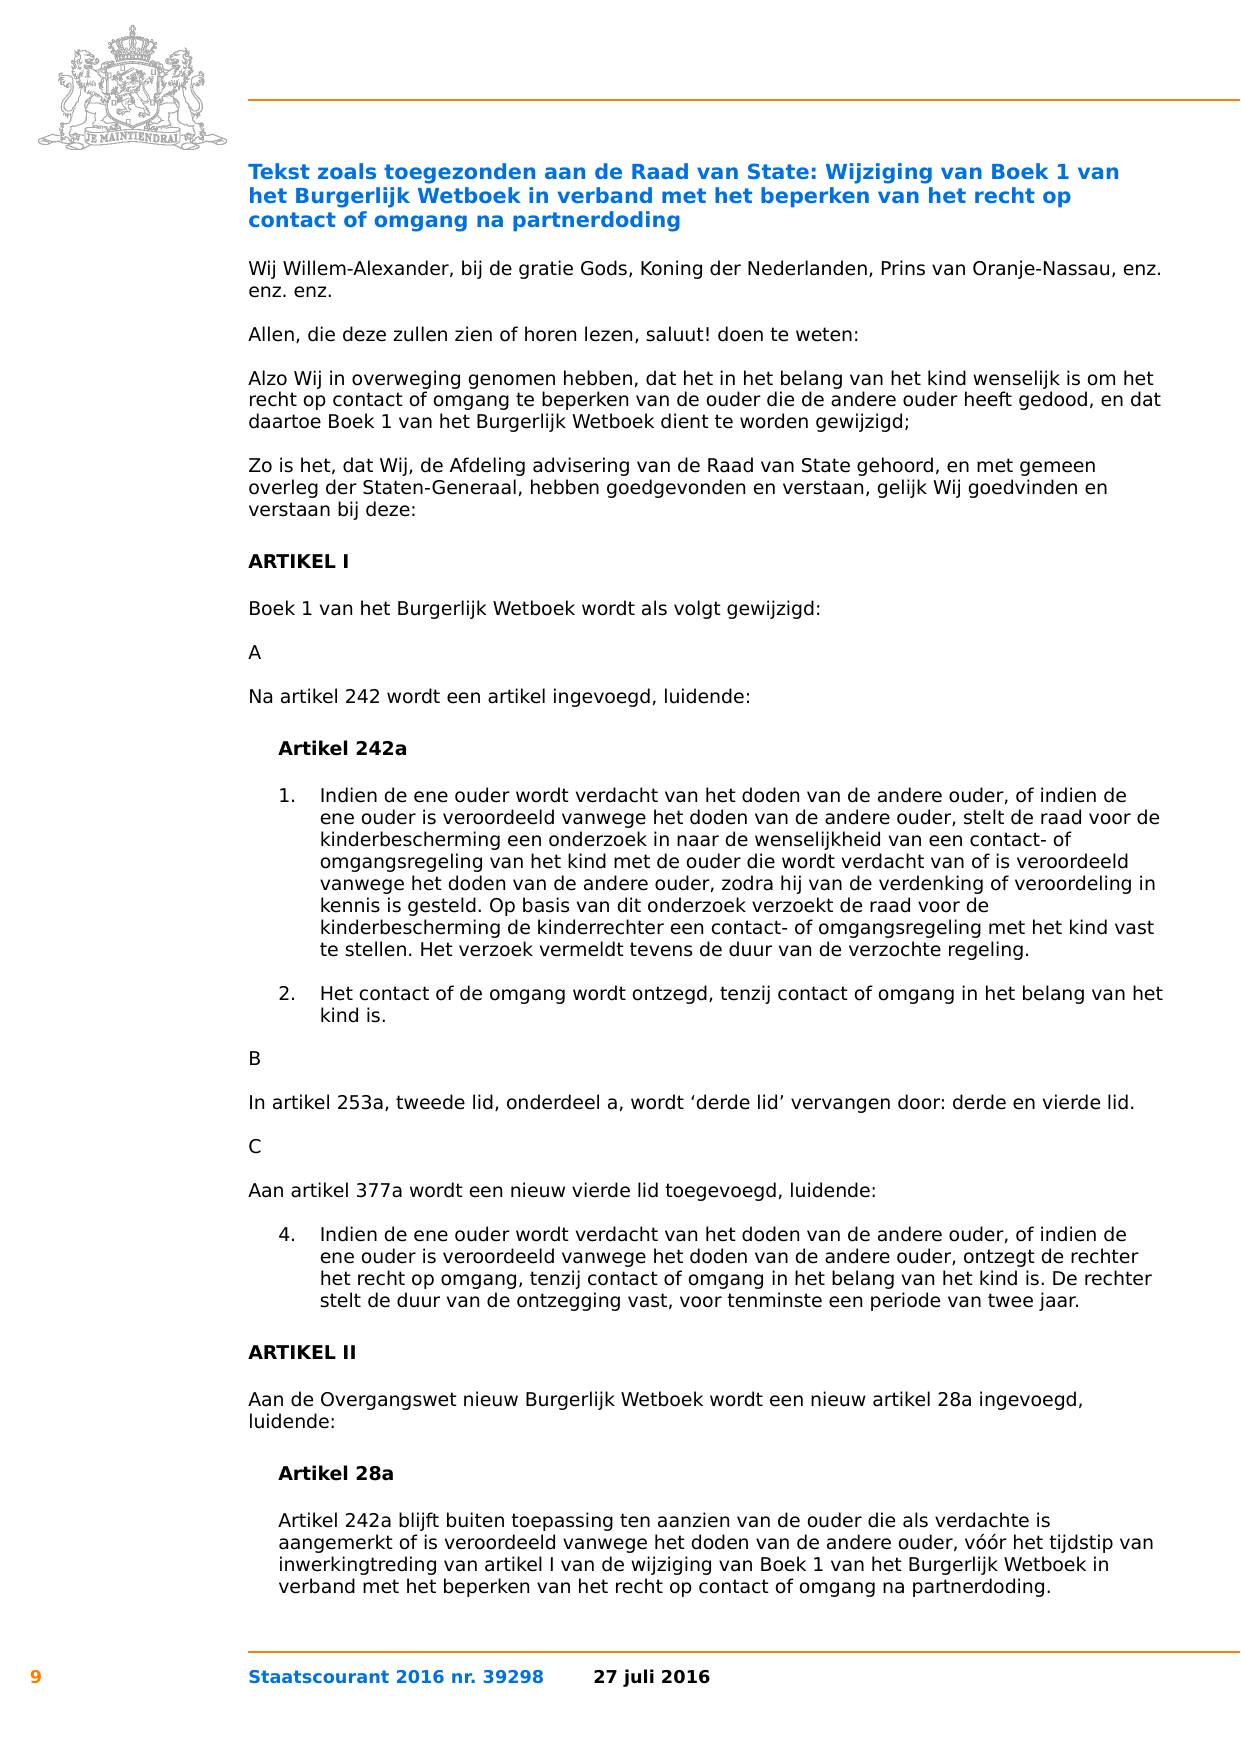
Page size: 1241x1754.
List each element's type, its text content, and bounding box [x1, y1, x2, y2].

subtitle ARTIKEL I [248, 551, 1163, 573]
text Alzo Wij in overweging genomen hebben, dat het in het belang van het kind wenselijk is om het recht op contact of omgang te beperken van de ouder die de andere ouder heeft gedood, en dat daartoe Boek 1 van het Burgerlijk Wetboek dient te worden gewijzigd; [248, 367, 1163, 433]
text 4. Indien de ene ouder wordt verdacht van het doden van de andere ouder, of indien de ene ouder is veroordeeld vanwege het doden van de andere ouder, ontzegt de rechter het recht op omgang, tenzij contact of omgang in het belang van het kind is. De rechter stelt de duur van de ontzegging vast, voor tenminste een periode van twee jaar. [278, 1224, 1163, 1312]
subtitle Tekst zoals toegezonden aan de Raad van State: Wijziging van Boek 1 van het Burgerlijk Wetboek in verband met het beperken van het recht op contact of omgang na partnerdoding [248, 160, 1163, 233]
text C [248, 1136, 1163, 1158]
text Aan de Overgangswet nieuw Burgerlijk Wetboek wordt een nieuw artikel 28a ingevoegd, luidende: [248, 1389, 1163, 1433]
text Allen, die deze zullen zien of horen lezen, saluut! doen te weten: [248, 323, 1163, 346]
text B [248, 1048, 1163, 1070]
text 2. Het contact of de omgang wordt ontzegd, tenzij contact of omgang in het belang van het kind is. [278, 982, 1163, 1026]
text A [248, 642, 1163, 664]
text Wij Willem-Alexander, bij de gratie Gods, Koning der Nederlanden, Prins van Oranje-Nassau, enz. enz. enz. [248, 258, 1163, 302]
subtitle ARTIKEL II [248, 1342, 1163, 1364]
picture [38, 25, 227, 150]
text In artikel 253a, tweede lid, onderdeel a, wordt ‘derde lid’ vervangen door: derde en vierde lid. [248, 1092, 1163, 1114]
text Artikel 242a blijft buiten toepassing ten aanzien van de ouder die als verdachte is aangemerkt of is veroordeeld vanwege het doden van de andere ouder, vóór het tijdstip van inwerkingtreding van artikel I van de wijziging van Boek 1 van het Burgerlijk Wetboek in verband met het beperken van het recht op contact of omgang na partnerdoding. [278, 1509, 1163, 1597]
text Na artikel 242 wordt een artikel ingevoegd, luidende: [248, 686, 1163, 708]
text 1. Indien de ene ouder wordt verdacht van het doden van de andere ouder, of indien de ene ouder is veroordeeld vanwege het doden van de andere ouder, stelt de raad voor de kinderbescherming een onderzoek in naar de wenselijkheid van een contact- of omgangsregeling van het kind met de ouder die wordt verdacht van of is veroordeeld vanwege het doden van de andere ouder, zodra hij van de verdenking of veroordeling in kennis is gesteld. Op basis van dit onderzoek verzoekt de raad voor de kinderbescherming de kinderrechter een contact- of omgangsregeling met het kind vast te stellen. Het verzoek vermeldt tevens de duur van de verzochte regeling. [278, 785, 1163, 961]
text Boek 1 van het Burgerlijk Wetboek wordt als volgt gewijzigd: [248, 598, 1163, 620]
subtitle Artikel 242a [278, 738, 1163, 760]
text Aan artikel 377a wordt een nieuw vierde lid toegevoegd, luidende: [248, 1180, 1163, 1202]
text Zo is het, dat Wij, de Afdeling advisering van de Raad van State gehoord, en met gemeen overleg der Staten-Generaal, hebben goedgevonden en verstaan, gelijk Wij goedvinden en verstaan bij deze: [248, 455, 1163, 521]
subtitle Artikel 28a [278, 1463, 1163, 1484]
